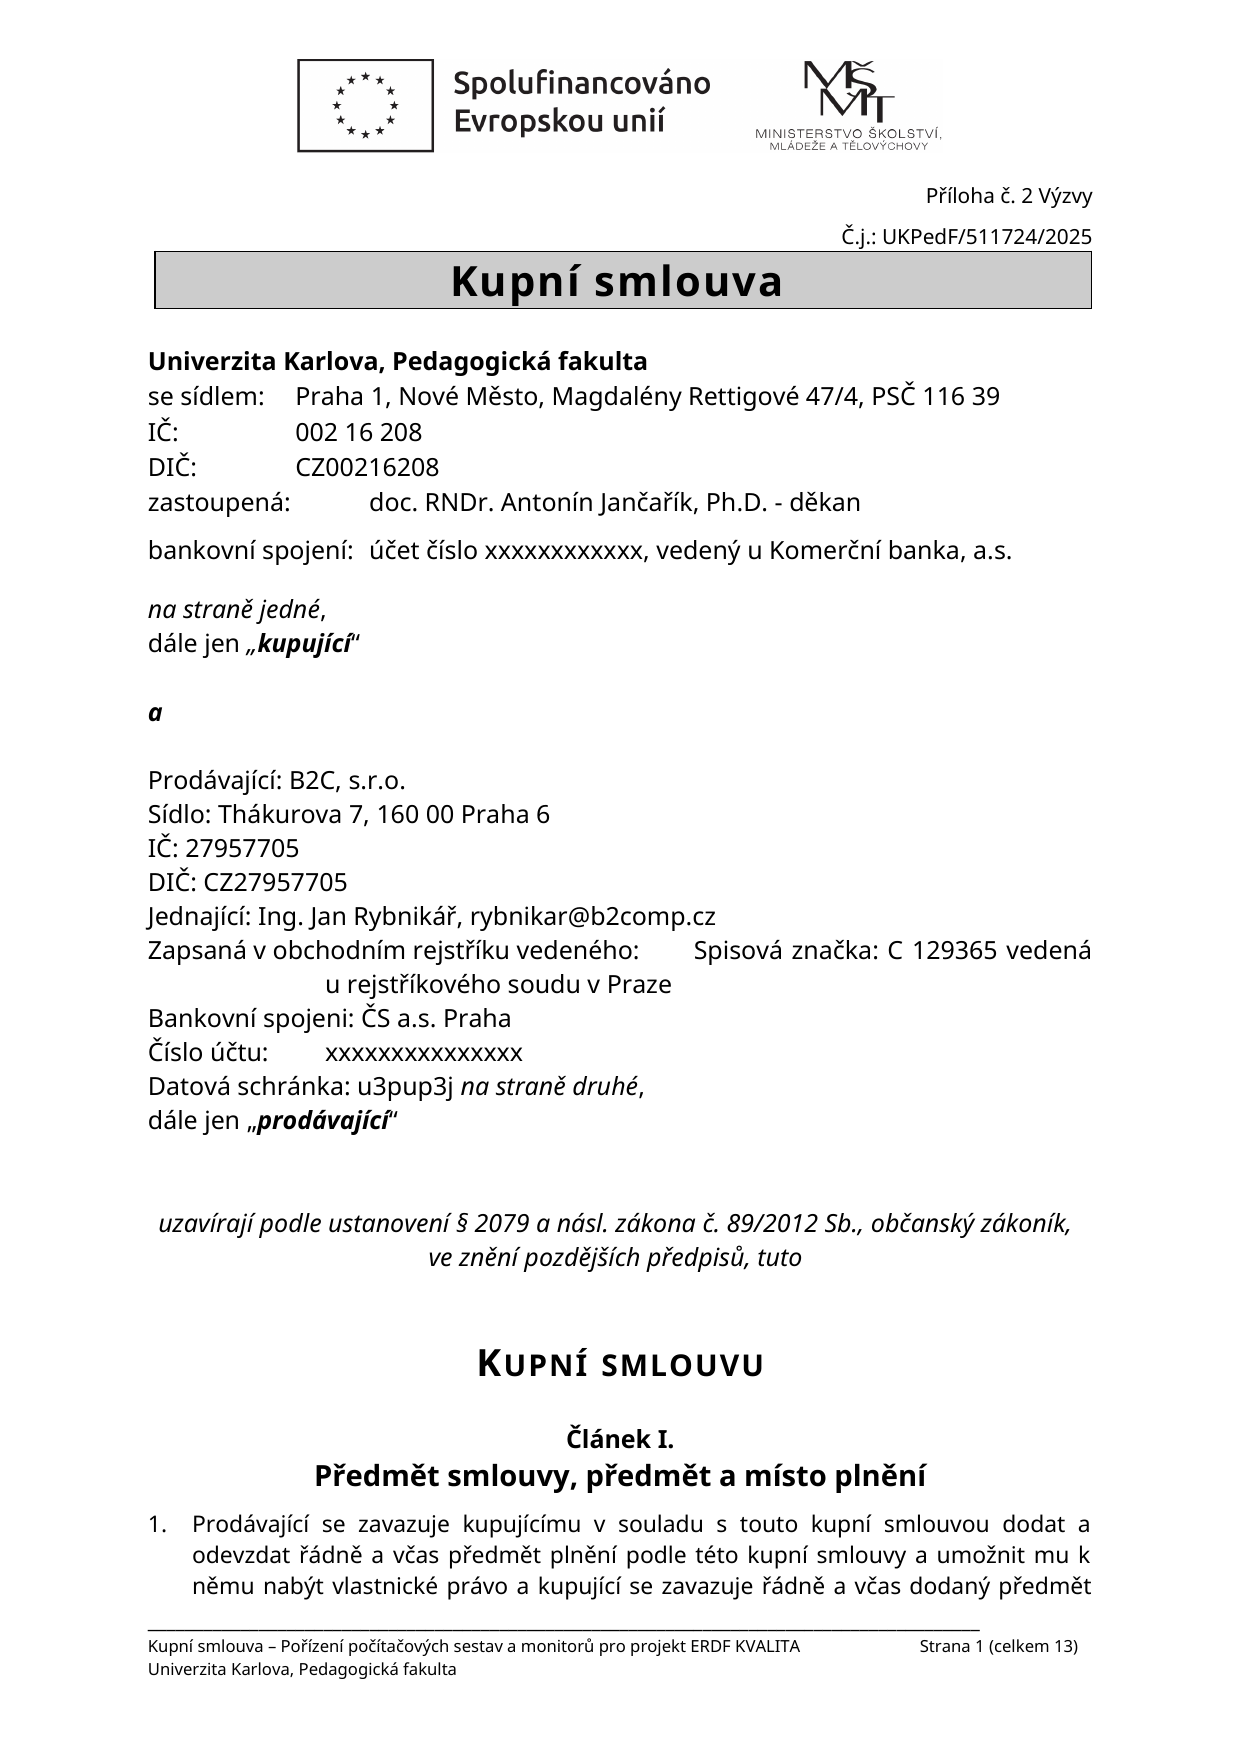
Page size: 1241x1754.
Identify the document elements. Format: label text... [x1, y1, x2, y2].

subtitle Kupní smlouvu [148, 1336, 1093, 1387]
text dále jen „kupující“ [148, 626, 1093, 660]
text dále jen „prodávající“ [148, 1103, 1093, 1137]
text Univerzita Karlova, Pedagogická fakulta [148, 343, 1093, 377]
text ve znění pozdějších předpisů, tuto [148, 1239, 1093, 1273]
text uzavírají podle ustanovení § 2079 a násl. zákona č. 89/2012 Sb., občanský zákoník, [148, 1205, 1093, 1239]
text bankovní spojení: účet číslo xxxxxxxxxxxx, vedený u Komerční banka, a.s. [148, 533, 1093, 567]
text DIČ: CZ27957705 [148, 864, 1093, 899]
text IČ: 002 16 208 [148, 414, 1093, 448]
table_header Kupní smlouva [156, 252, 1091, 308]
text Zapsaná v obchodním rejstříku vedeného: Spisová značka: C 129365 vedená u rejstříkového soudu v Praze [148, 933, 1093, 1001]
text Bankovní spojeni: ČS a.s. Praha [148, 1001, 1093, 1035]
text Datová schránka: u3pup3j na straně druhé, [148, 1069, 1093, 1103]
text Jednající: Ing. Jan Rybnikář, rybnikar@b2comp.cz [148, 899, 1093, 933]
text Číslo účtu: xxxxxxxxxxxxxxx [148, 1035, 1093, 1069]
subtitle Článek I. [148, 1421, 1093, 1455]
text zastoupená: doc. RNDr. Antonín Jančařík, Ph.D. - děkan [148, 485, 1093, 519]
subtitle Předmět smlouvy, předmět a místo plnění [148, 1455, 1093, 1495]
text Sídlo: Thákurova 7, 160 00 Praha 6 [148, 796, 1093, 831]
text IČ: 27957705 [148, 831, 1093, 864]
list Prodávající se zavazuje kupujícímu v souladu s touto kupní smlouvou dodat a odevzdat řádně a včas předmět plnění podle této kupní smlouvy a umožnit mu k němu nabýt vlastnické právo a kupující se zavazuje řádně a včas dodaný předmět [148, 1507, 1093, 1601]
text Prodávající: B2C, s.r.o. [148, 762, 1093, 796]
text na straně jedné, [148, 592, 1093, 626]
text se sídlem: Praha 1, Nové Město, Magdalény Rettigové 47/4, PSČ 116 39 [148, 379, 1093, 413]
text a [148, 694, 1093, 728]
text DIČ: CZ00216208 [148, 450, 1093, 484]
